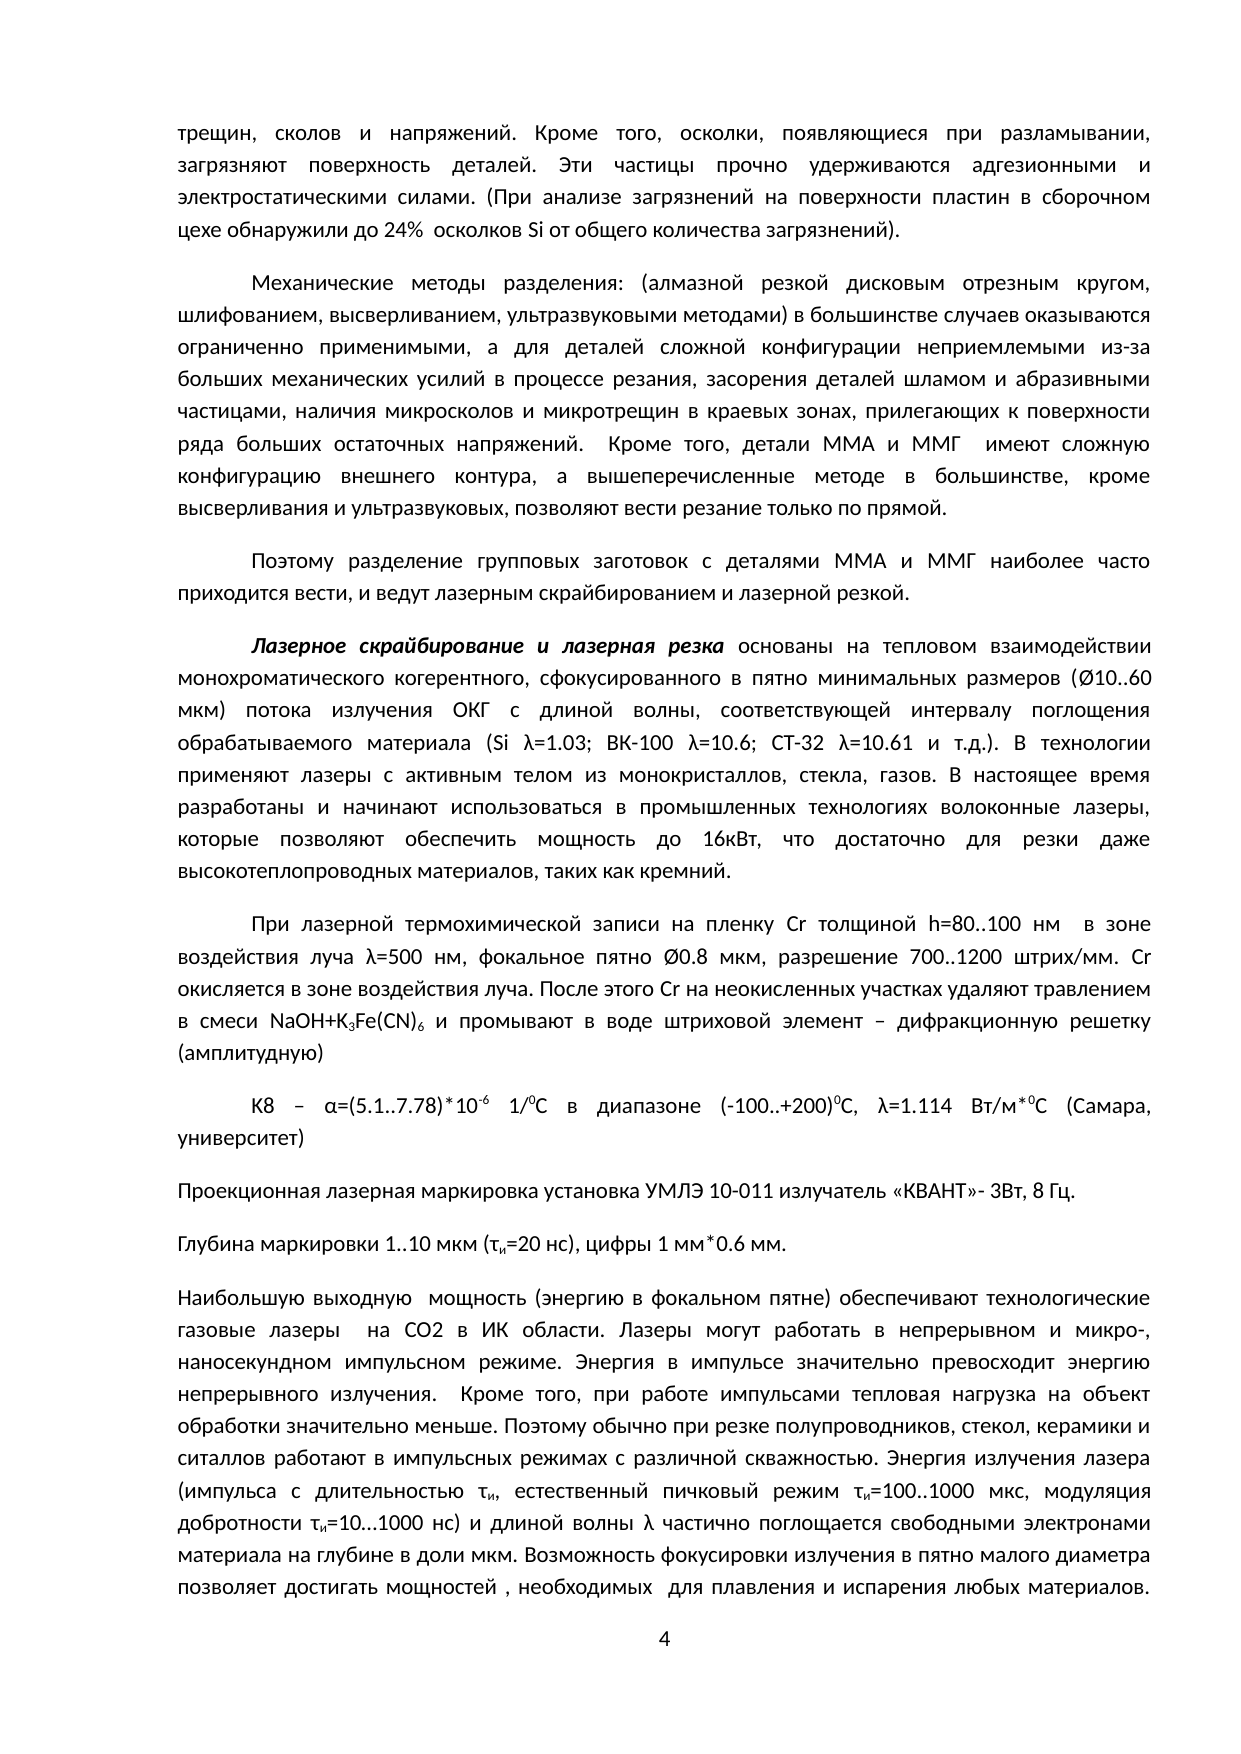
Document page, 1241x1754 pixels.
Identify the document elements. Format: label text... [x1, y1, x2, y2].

text K8 – α=(5.1..7.78)*10-6 1/0C в диапазоне (-100..+200)0С, λ=1.114 Вт/м*0С (Самара, университет) [177, 1091, 1152, 1152]
text Проекционная лазерная маркировка установка УМЛЭ 10-011 излучатель «КВАНТ»- 3Вт, 8 Гц. [177, 1177, 1152, 1204]
text Наибольшую выходную мощность (энергию в фокальном пятне) обеспечивают технологические газовые лазеры на CO2 в ИК области. Лазеры могут работать в непрерывном и микро-, наносекундном импульсном режиме. Энергия в импульсе значительно превосходит энергию непрерывного излучения. Кроме того, при работе импульсами тепловая нагрузка на объект обработки значительно меньше. Поэтому обычно при резке полупроводников, стекол, керамики и ситаллов работают в импульсных режимах с различной скважностью. Энергия излучения лазера (импульса с длительностью τи, естественный пичковый режим τи=100..1000 мкс, модуляция добротности τи=10…1000 нс) и длиной волны λ частично поглощается свободными электронами материала на глубине в доли мкм. Возможность фокусировки излучения в пятно малого диаметра позволяет достигать мощностей , необходимых для плавления и испарения любых материалов. [177, 1283, 1152, 1600]
text При лазерной термохимической записи на пленку Cr толщиной h=80..100 нм в зоне воздействия луча λ=500 нм, фокальное пятно Ø0.8 мкм, разрешение 700..1200 штрих/мм. Cr окисляется в зоне воздействия луча. После этого Cr на неокисленных участках удаляют травлением в смеси NaOH+K3Fe(CN)6 и промывают в воде штриховой элемент – дифракционную решетку (амплитудную) [177, 909, 1152, 1066]
text Поэтому разделение групповых заготовок с деталями ММА и ММГ наиболее часто приходится вести, и ведут лазерным скрайбированием и лазерной резкой. [177, 546, 1152, 606]
text Лазерное скрайбирование и лазерная резка основаны на тепловом взаимодействии монохроматического когерентного, сфокусированного в пятно минимальных размеров (Ø10..60 мкм) потока излучения ОКГ с длиной волны, соответствующей интервалу поглощения обрабатываемого материала (Si λ=1.03; ВК-100 λ=10.6; СТ-32 λ=10.61 и т.д.). В технологии применяют лазеры с активным телом из монокристаллов, стекла, газов. В настоящее время разработаны и начинают использоваться в промышленных технологиях волоконные лазеры, которые позволяют обеспечить мощность до 16кВт, что достаточно для резки даже высокотеплопроводных материалов, таких как кремний. [177, 631, 1152, 884]
text Механические методы разделения: (алмазной резкой дисковым отрезным кругом, шлифованием, высверливанием, ультразвуковыми методами) в большинстве случаев оказываются ограниченно применимыми, а для деталей сложной конфигурации неприемлемыми из-за больших механических усилий в процессе резания, засорения деталей шламом и абразивными частицами, наличия микросколов и микротрещин в краевых зонах, прилегающих к поверхности ряда больших остаточных напряжений. Кроме того, детали ММА и ММГ имеют сложную конфигурацию внешнего контура, а вышеперечисленные методе в большинстве, кроме высверливания и ультразвуковых, позволяют вести резание только по прямой. [177, 268, 1152, 521]
text Глубина маркировки 1..10 мкм (τи=20 нс), цифры 1 мм*0.6 мм. [177, 1229, 1152, 1258]
text трещин, сколов и напряжений. Кроме того, осколки, появляющиеся при разламывании, загрязняют поверхность деталей. Эти частицы прочно удерживаются адгезионными и электростатическими силами. (При анализе загрязнений на поверхности пластин в сборочном цехе обнаружили до 24% осколков Si от общего количества загрязнений). [177, 118, 1152, 243]
